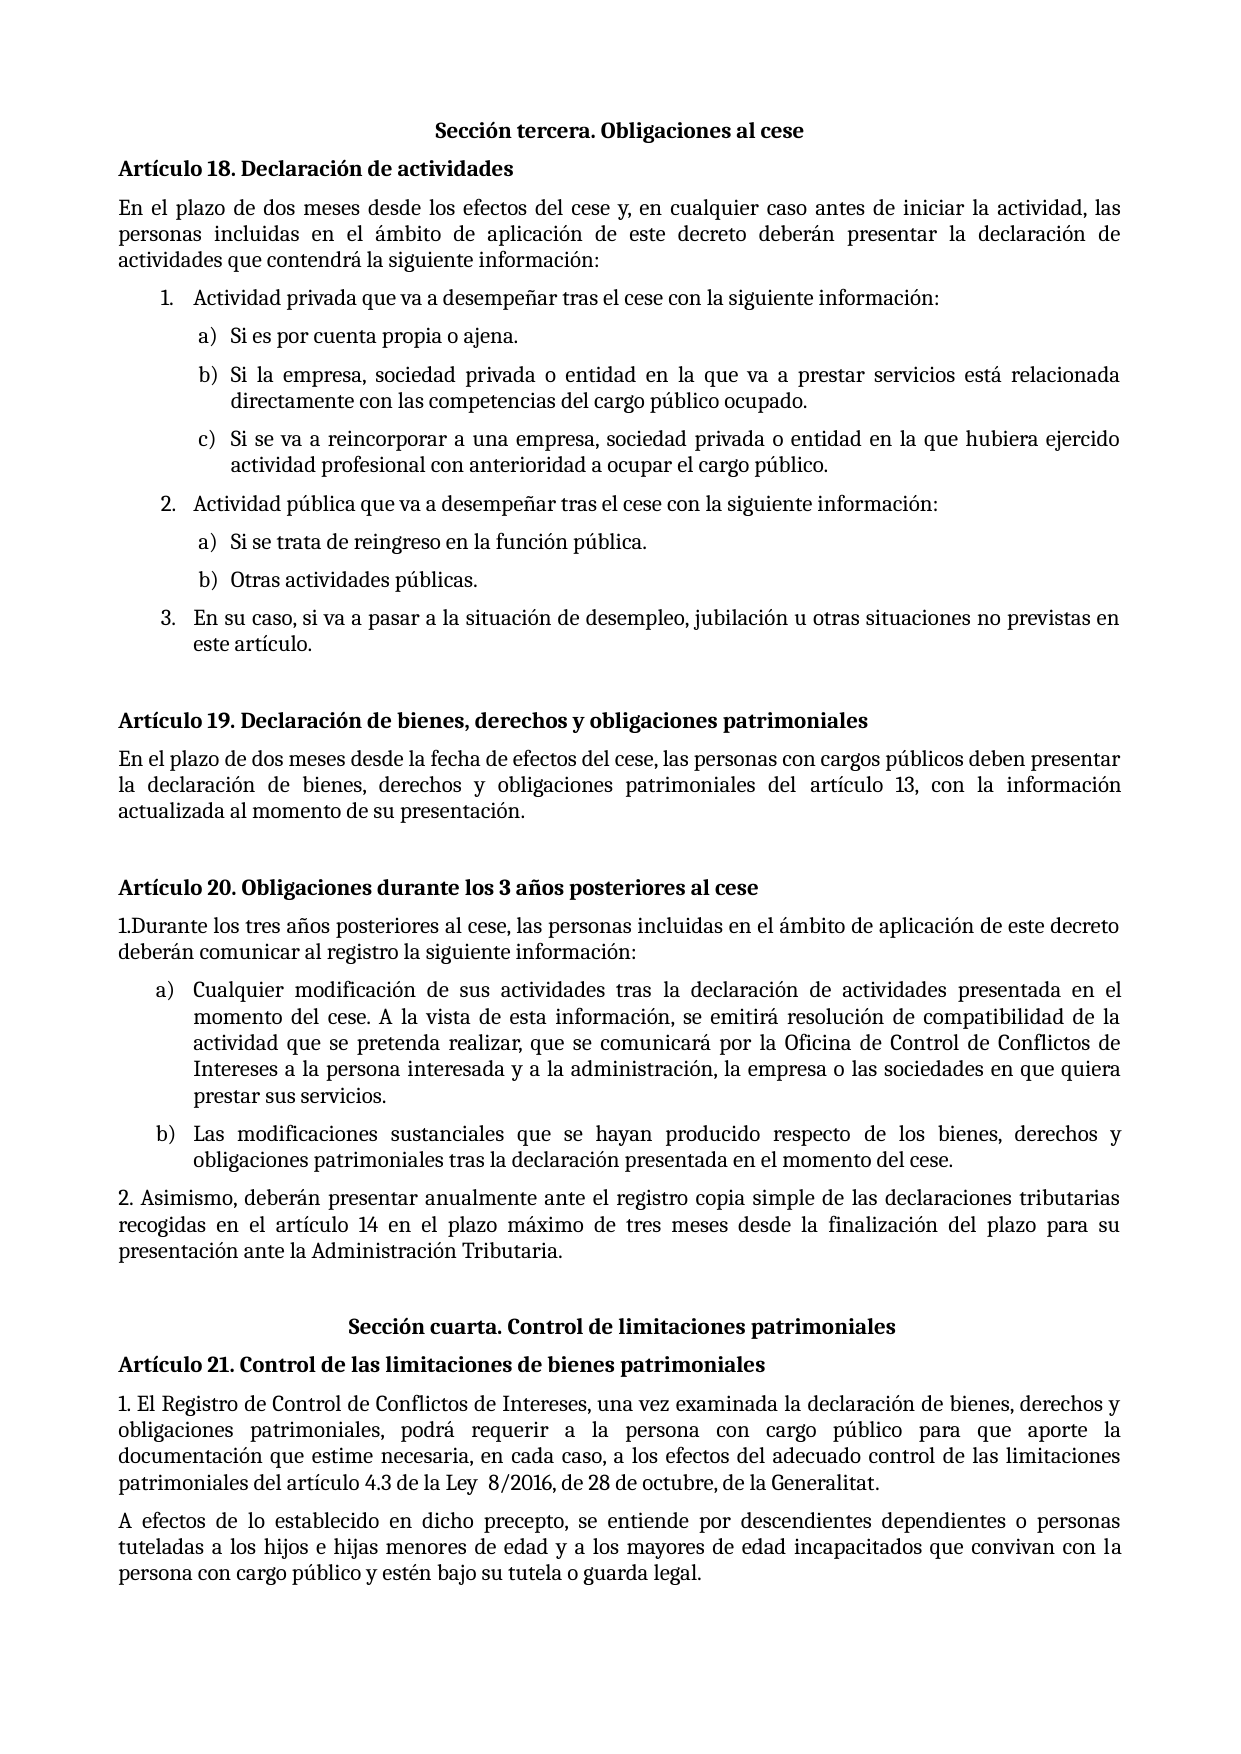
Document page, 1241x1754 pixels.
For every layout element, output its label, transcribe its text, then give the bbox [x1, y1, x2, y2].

list Si la empresa, sociedad privada o entidad en la que va a prestar servicios está relacionada directamente con las competencias del cargo público ocupado. [193, 361, 1122, 414]
subtitle Artículo 18. Declaración de actividades [118, 156, 1122, 183]
text En el plazo de dos meses desde los efectos del cese y, en cualquier caso antes de iniciar la actividad, las personas incluidas en el ámbito de aplicación de este decreto deberán presentar la declaración de actividades que contendrá la siguiente información: [118, 194, 1122, 273]
list Las modificaciones sustanciales que se hayan producido respecto de los bienes, derechos y obligaciones patrimoniales tras la declaración presentada en el momento del cese. [156, 1121, 1122, 1173]
text Sección tercera. Obligaciones al cese [118, 118, 1122, 144]
list Actividad pública que va a desempeñar tras el cese con la siguiente información: [156, 490, 1122, 517]
list Si es por cuenta propia o ajena. [193, 323, 1122, 350]
list Si se va a reincorporar a una empresa, sociedad privada o entidad en la que hubiera ejercido actividad profesional con anterioridad a ocupar el cargo público. [193, 426, 1122, 479]
list Cualquier modificación de sus actividades tras la declaración de actividades presentada en el momento del cese. A la vista de esta información, se emitirá resolución de compatibilidad de la actividad que se pretenda realizar, que se comunicará por la Oficina de Control de Conflictos de Intereses a la persona interesada y a la administración, la empresa o las sociedades en que quiera prestar sus servicios. [156, 977, 1122, 1109]
text Artículo 21. Control de las limitaciones de bienes patrimoniales [118, 1352, 1122, 1378]
list En su caso, si va a pasar a la situación de desempleo, jubilación u otras situaciones no previstas en este artículo. [156, 605, 1122, 657]
list Si se trata de reingreso en la función pública. [193, 528, 1122, 555]
text En el plazo de dos meses desde la fecha de efectos del cese, las personas con cargos públicos deben presentar la declaración de bienes, derechos y obligaciones patrimoniales del artículo 13, con la información actualizada al momento de su presentación. [118, 746, 1122, 824]
text 2. Asimismo, deberán presentar anualmente ante el registro copia simple de las declaraciones tributarias recogidas en el artículo 14 en el plazo máximo de tres meses desde la finalización del plazo para su presentación ante la Administración Tributaria. [118, 1185, 1122, 1264]
text 1.Durante los tres años posteriores al cese, las personas incluidas en el ámbito de aplicación de este decreto deberán comunicar al registro la siguiente información: [118, 913, 1122, 965]
list Actividad privada que va a desempeñar tras el cese con la siguiente información: [156, 285, 1122, 312]
list Otras actividades públicas. [193, 567, 1122, 593]
text 1. El Registro de Control de Conflictos de Intereses, una vez examinada la declaración de bienes, derechos y obligaciones patrimoniales, podrá requerir a la persona con cargo público para que aporte la documentación que estime necesaria, en cada caso, a los efectos del adecuado control de las limitaciones patrimoniales del artículo 4.3 de la Ley 8/2016, de 28 de octubre, de la Generalitat. [118, 1390, 1122, 1496]
subtitle Artículo 19. Declaración de bienes, derechos y obligaciones patrimoniales [118, 707, 1122, 734]
text A efectos de lo establecido en dicho precepto, se entiende por descendientes dependientes o personas tuteladas a los hijos e hijas menores de edad y a los mayores de edad incapacitados que convivan con la persona con cargo público y estén bajo su tutela o guarda legal. [118, 1507, 1122, 1587]
subtitle Artículo 20. Obligaciones durante los 3 años posteriores al cese [118, 874, 1122, 901]
text Sección cuarta. Control de limitaciones patrimoniales [118, 1314, 1122, 1340]
